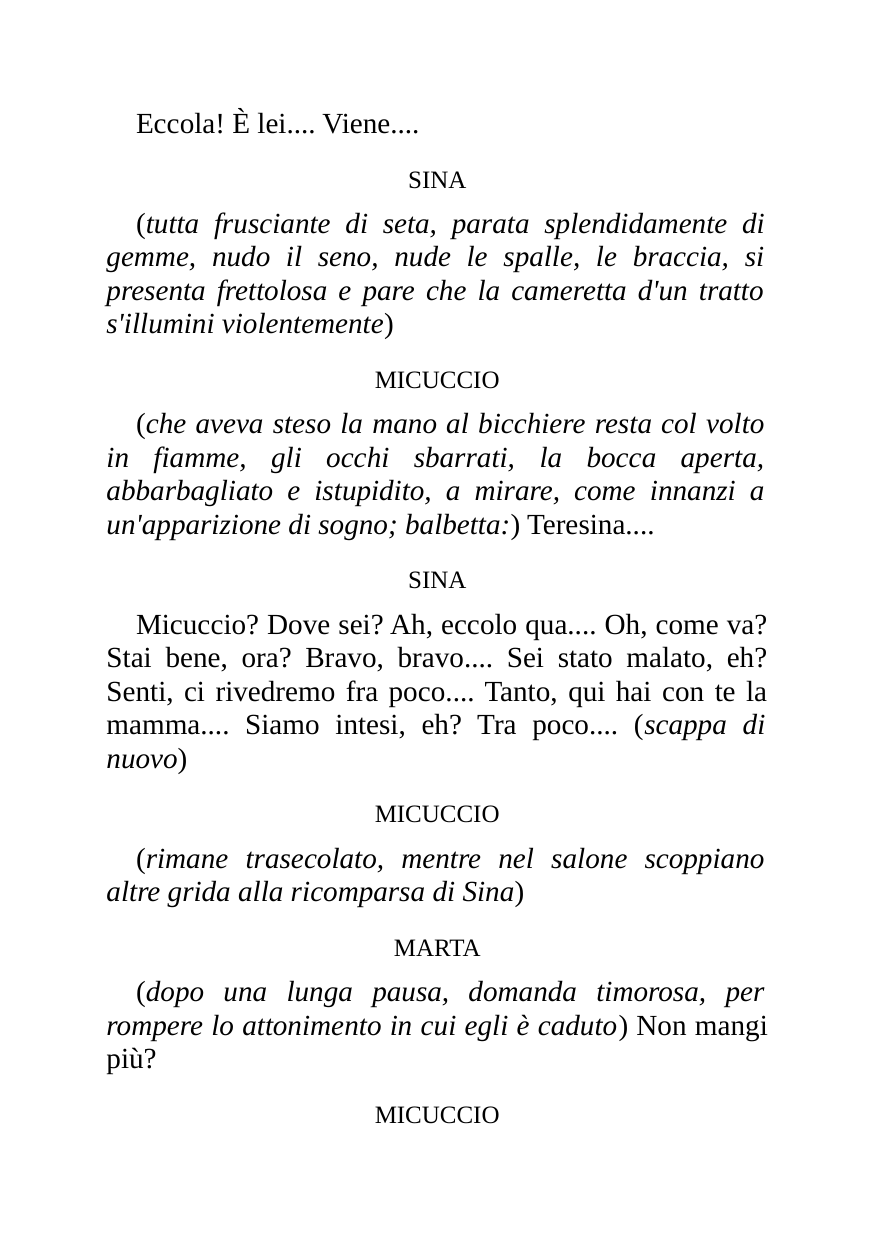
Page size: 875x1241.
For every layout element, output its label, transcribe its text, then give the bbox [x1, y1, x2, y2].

text MARTA [106, 933, 768, 962]
text MICUCCIO [106, 1100, 768, 1128]
text SINA [106, 566, 768, 594]
text MICUCCIO [106, 365, 768, 394]
text (rimane trasecolato, mentre nel salone scoppiano altre grida alla ricomparsa di Sina) [106, 841, 768, 908]
text MICUCCIO [106, 799, 768, 828]
text Micuccio? Dove sei? Ah, eccolo qua.... Oh, come va? Stai bene, ora? Bravo, bravo.... Sei stato malato, eh? Senti, ci rivedremo fra poco.... Tanto, qui hai con te la mamma.... Siamo intesi, eh? Tra poco.... (scappa di nuovo) [106, 607, 768, 774]
text Eccola! È lei.... Viene.... [106, 106, 768, 140]
text (che aveva steso la mano al bicchiere resta col volto in fiamme, gli occhi sbarrati, la bocca aperta, abbarbagliato e istupidito, a mirare, come innanzi a un'apparizione di sogno; balbetta:) Teresina.... [106, 406, 768, 541]
text (tutta frusciante di seta, parata splendidamente di gemme, nudo il seno, nude le spalle, le braccia, si presenta frettolosa e pare che la cameretta d'un tratto s'illumini violentemente) [106, 206, 768, 340]
text SINA [106, 165, 768, 193]
text (dopo una lunga pausa, domanda timorosa, per rompere lo attonimento in cui egli è caduto) Non mangi più? [106, 974, 768, 1075]
